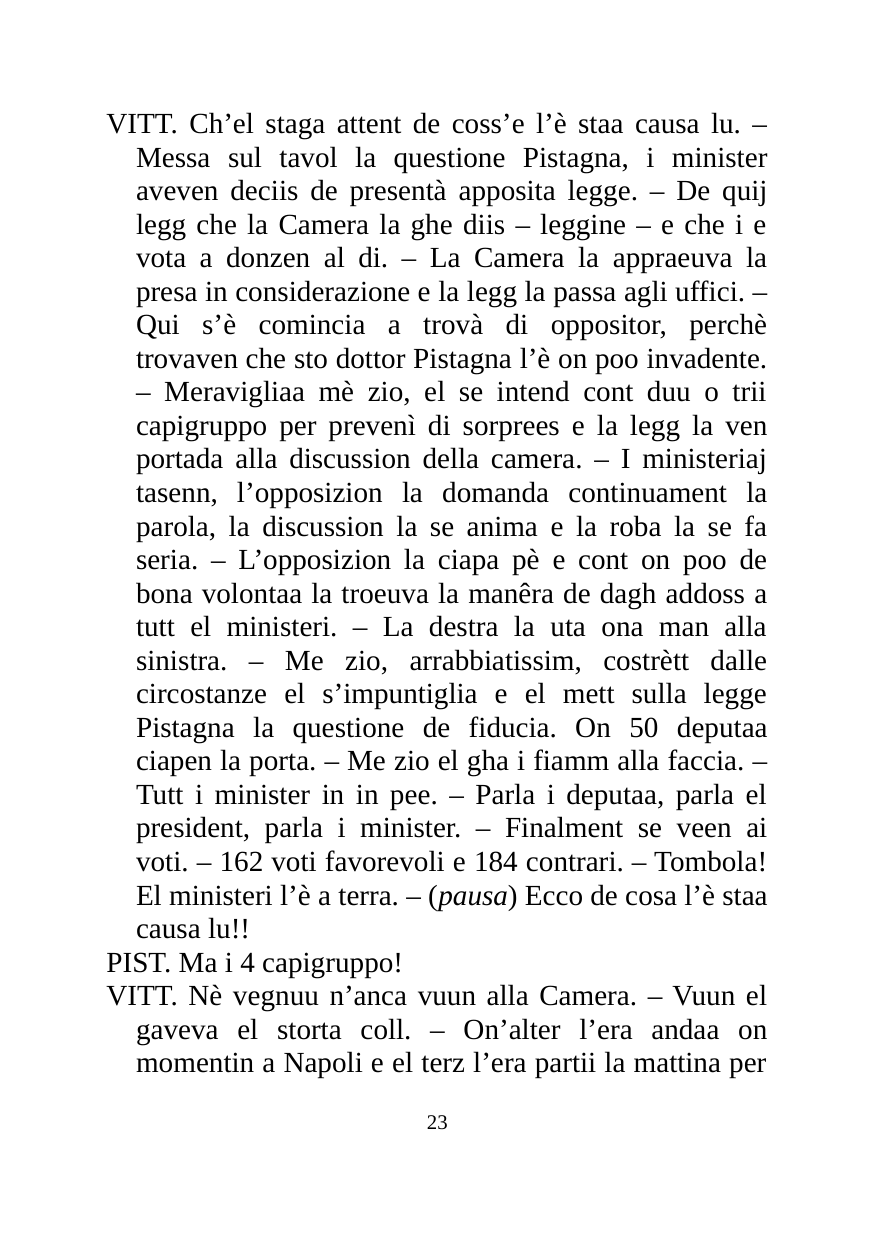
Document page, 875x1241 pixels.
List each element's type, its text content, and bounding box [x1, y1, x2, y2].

text PIST. Ma i 4 capigruppo! [106, 945, 768, 978]
text VITT. Nè vegnuu n’anca vuun alla Camera. – Vuun el gaveva el storta coll. – On’alter l’era andaa on momentin a Napoli e el terz l’era partii la mattina per [106, 978, 768, 1079]
text VITT. Ch’el staga attent de coss’e l’è staa causa lu. – Messa sul tavol la questione Pistagna, i minister aveven deciis de presentà apposita legge. – De quij legg che la Camera la ghe diis – leggine – e che i e vota a donzen al di. – La Camera la appraeuva la presa in considerazione e la legg la passa agli uffici. – Qui s’è comincia a trovà di oppositor, perchè trovaven che sto dottor Pistagna l’è on poo invadente. – Meravigliaa mè zio, el se intend cont duu o trii capigruppo per prevenì di sorprees e la legg la ven portada alla discussion della camera. – I ministeriaj tasenn, l’opposizion la domanda continuament la parola, la discussion la se anima e la roba la se fa seria. – L’opposizion la ciapa pè e cont on poo de bona volontaa la troeuva la manêra de dagh addoss a tutt el ministeri. – La destra la uta ona man alla sinistra. – Me zio, arrabbiatissim, costrètt dalle circostanze el s’impuntiglia e el mett sulla legge Pistagna la questione de fiducia. On 50 deputaa ciapen la porta. – Me zio el gha i fiamm alla faccia. – Tutt i minister in in pee. – Parla i deputaa, parla el president, parla i minister. – Finalment se veen ai voti. – 162 voti favorevoli e 184 contrari. – Tombola! El ministeri l’è a terra. – (pausa) Ecco de cosa l’è staa causa lu!! [106, 106, 768, 945]
